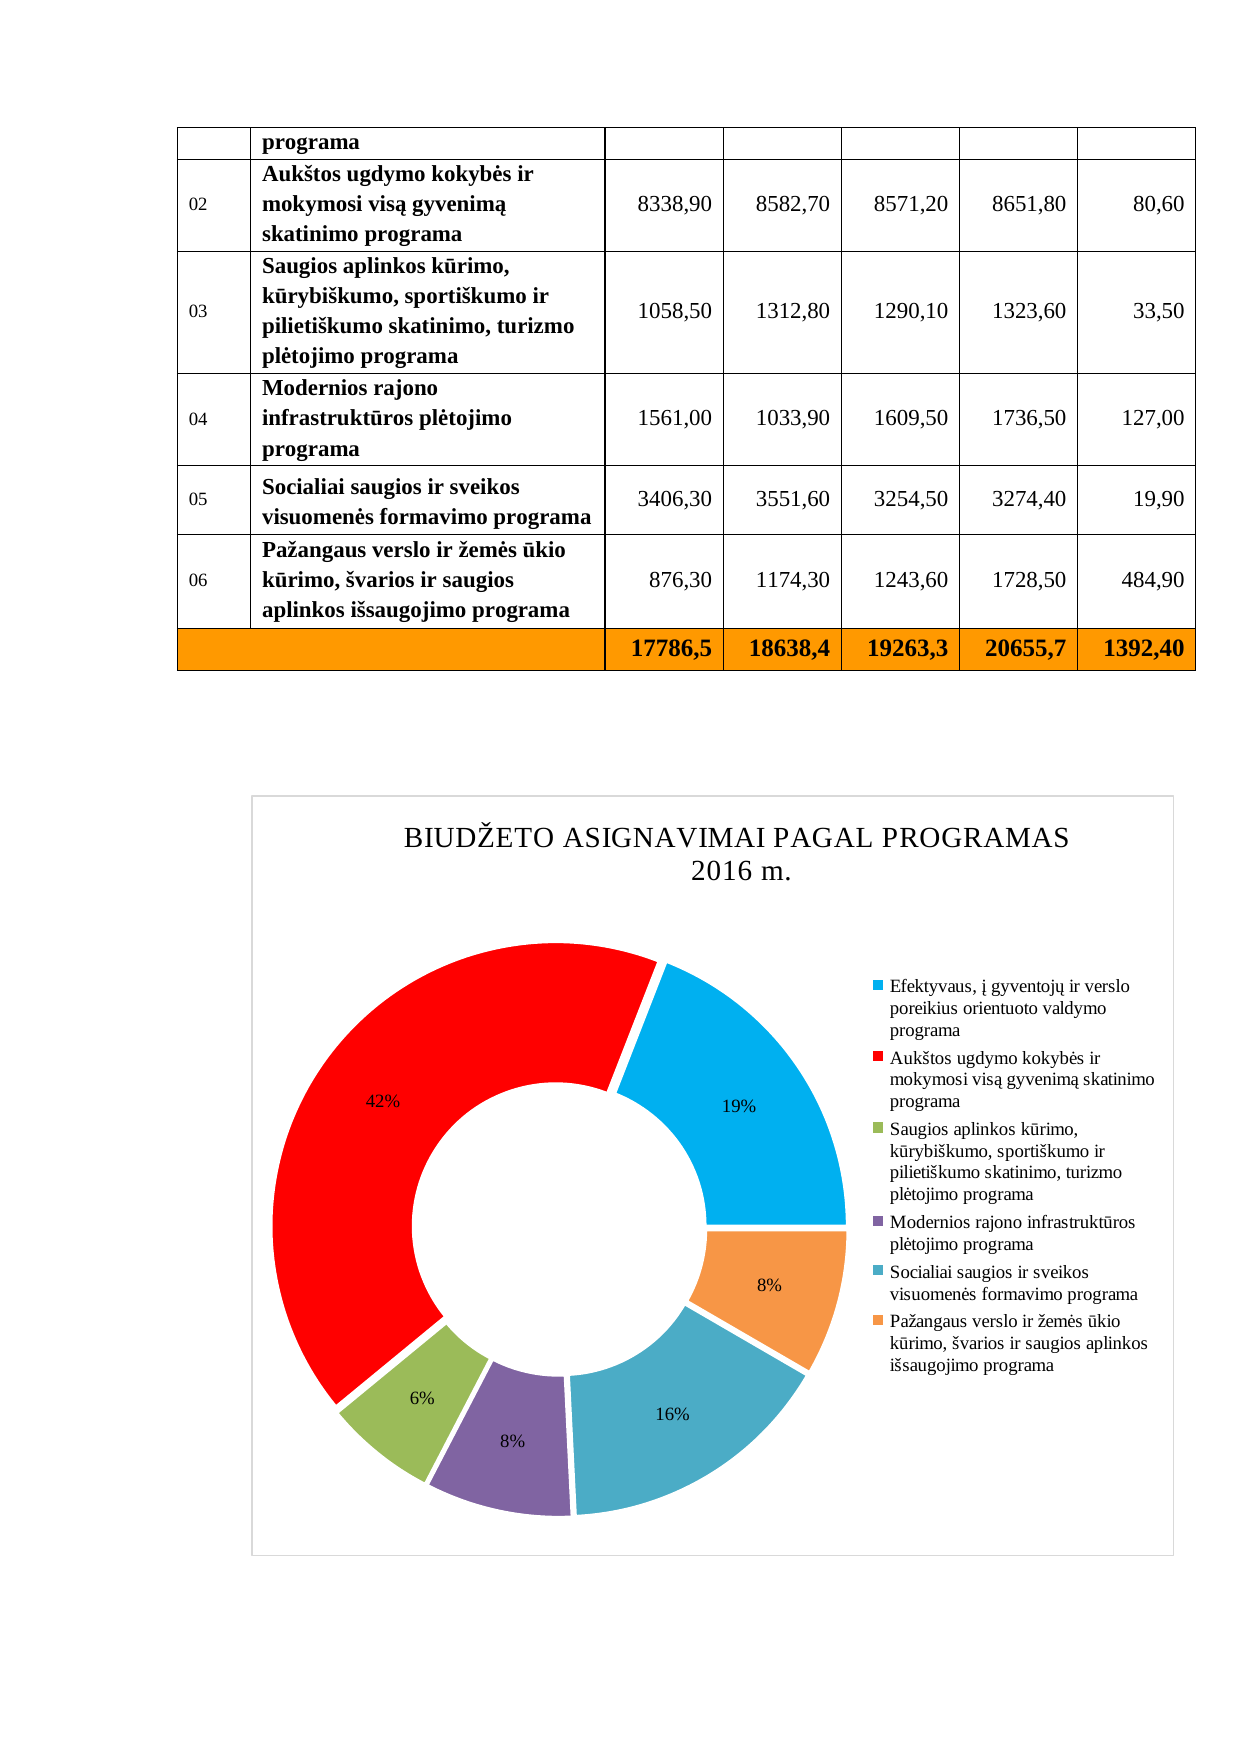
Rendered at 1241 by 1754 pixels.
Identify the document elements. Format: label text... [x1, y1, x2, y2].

table_cell 8651,80 [960, 160, 1077, 251]
table_cell 1290,10 [842, 252, 959, 373]
table_cell [606, 128, 723, 159]
table_cell Socialiai saugios ir sveikos visuomenės formavimo programa [251, 466, 604, 534]
table_cell [842, 128, 959, 159]
table_cell 04 [178, 374, 250, 465]
table_cell 1033,90 [724, 374, 841, 465]
table_cell 1609,50 [842, 374, 959, 465]
table_cell Modernios rajono infrastruktūros plėtojimo programa [251, 374, 604, 465]
table_cell 8571,20 [842, 160, 959, 251]
table_cell 1312,80 [724, 252, 841, 373]
table_cell 1728,50 [960, 535, 1077, 628]
table_cell 3551,60 [724, 466, 841, 534]
table_cell 127,00 [1078, 374, 1195, 465]
table_cell [960, 128, 1077, 159]
table_cell [178, 128, 250, 159]
table_cell 19263,3 [842, 629, 959, 670]
table_cell [724, 128, 841, 159]
table_cell 80,60 [1078, 160, 1195, 251]
table_cell programa [251, 128, 604, 159]
table_cell 17786,5 [606, 629, 723, 670]
table_cell Pažangaus verslo ir žemės ūkio kūrimo, švarios ir saugios aplinkos išsaugojimo programa [251, 535, 604, 628]
table_cell 1736,50 [960, 374, 1077, 465]
table_cell 3274,40 [960, 466, 1077, 534]
table_cell 1323,60 [960, 252, 1077, 373]
table_cell [178, 629, 604, 670]
table_cell 8582,70 [724, 160, 841, 251]
table_cell 18638,4 [724, 629, 841, 670]
table_cell 3406,30 [606, 466, 723, 534]
table_cell 484,90 [1078, 535, 1195, 628]
table_cell 8338,90 [606, 160, 723, 251]
table_cell 3254,50 [842, 466, 959, 534]
table_cell 20655,7 [960, 629, 1077, 670]
table_cell 06 [178, 535, 250, 628]
table_cell 1058,50 [606, 252, 723, 373]
table_cell 1561,00 [606, 374, 723, 465]
table_cell 02 [178, 160, 250, 251]
table_cell [1078, 128, 1195, 159]
table_cell Aukštos ugdymo kokybės ir mokymosi visą gyvenimą skatinimo programa [251, 160, 604, 251]
table_cell 19,90 [1078, 466, 1195, 534]
table_cell 1243,60 [842, 535, 959, 628]
table_cell 1174,30 [724, 535, 841, 628]
table_cell Saugios aplinkos kūrimo, kūrybiškumo, sportiškumo ir pilietiškumo skatinimo, turizmo plėtojimo programa [251, 252, 604, 373]
table_cell 1392,40 [1078, 629, 1195, 670]
table_cell 33,50 [1078, 252, 1195, 373]
table_cell 03 [178, 252, 250, 373]
table_cell 05 [178, 466, 250, 534]
table_cell 876,30 [606, 535, 723, 628]
